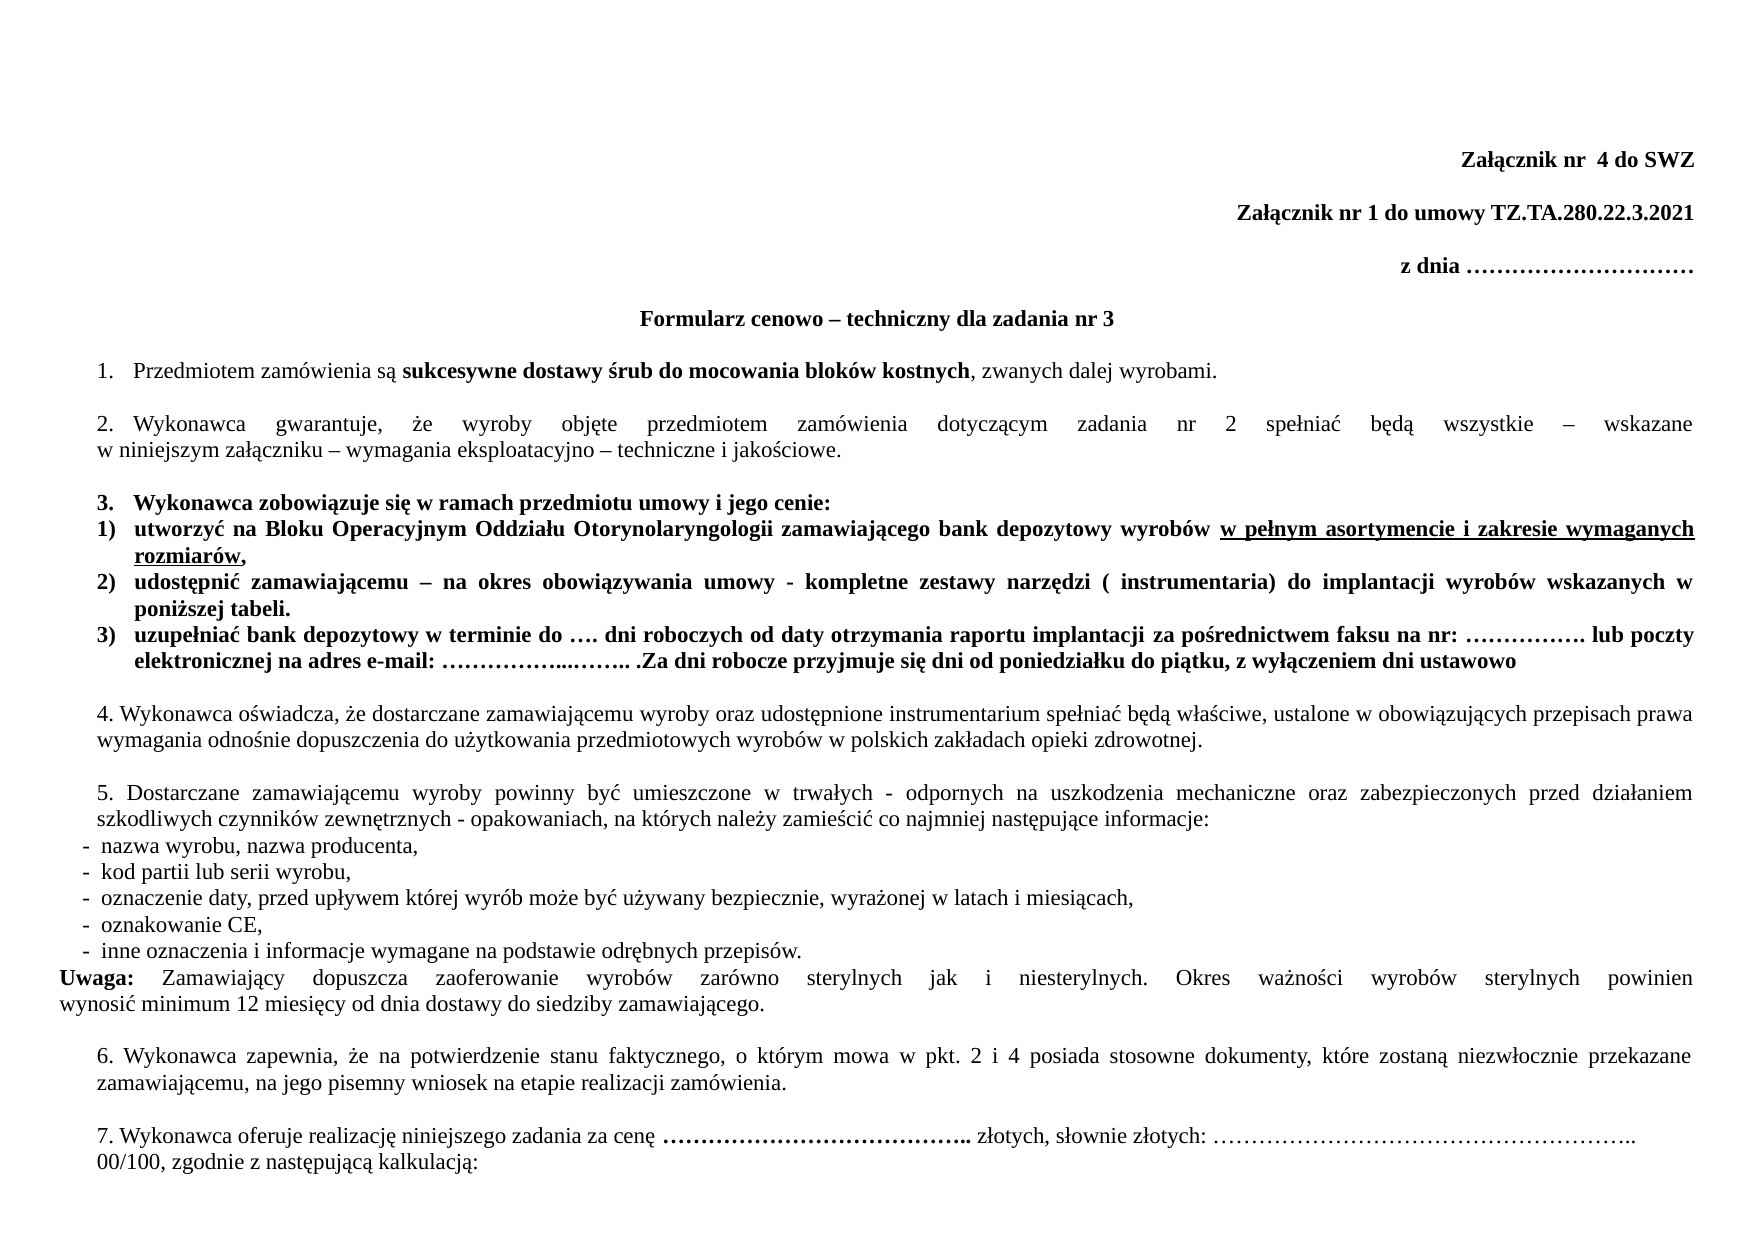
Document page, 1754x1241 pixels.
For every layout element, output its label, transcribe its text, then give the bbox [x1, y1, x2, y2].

list Przedmiotem zamówienia są sukcesywne dostawy śrub do mocowania bloków kostnych, zwanych dalej wyrobami. [97, 357, 1695, 384]
text - kod partii lub serii wyrobu, [59, 858, 1695, 884]
text - inne oznaczenia i informacje wymagane na podstawie odrębnych przepisów. [59, 937, 1695, 963]
list uzupełniać bank depozytowy w terminie do …. dni roboczych od daty otrzymania raportu implantacji za pośrednictwem faksu na nr: ……………. lub poczty elektronicznej na adres e-mail: ……………...…….. .Za dni robocze przyjmuje się dni od poniedziałku do piątku, z wyłączeniem dni ustawowo [97, 621, 1695, 674]
text Uwaga: Zamawiający dopuszcza zaoferowanie wyrobów zarówno sterylnych jak i niesterylnych. Okres ważności wyrobów sterylnych powinien wynosić minimum 12 miesięcy od dnia dostawy do siedziby zamawiającego. [59, 963, 1695, 1016]
list 4. Wykonawca oświadcza, że dostarczane zamawiającemu wyroby oraz udostępnione instrumentarium spełniać będą właściwe, ustalone w obowiązujących przepisach prawa wymagania odnośnie dopuszczenia do użytkowania przedmiotowych wyrobów w polskich zakładach opieki zdrowotnej. [97, 700, 1695, 753]
subtitle Formularz cenowo – techniczny dla zadania nr 3 [59, 305, 1695, 331]
text Załącznik nr 1 do umowy TZ.TA.280.22.3.2021 [59, 173, 1695, 226]
list Wykonawca gwarantuje, że wyroby objęte przedmiotem zamówienia dotyczącym zadania nr 2 spełniać będą wszystkie – wskazane w niniejszym załączniku – wymagania eksploatacyjno – techniczne i jakościowe. [97, 410, 1695, 463]
text - oznaczenie daty, przed upływem której wyrób może być używany bezpiecznie, wyrażonej w latach i miesiącach, [59, 884, 1695, 911]
list utworzyć na Bloku Operacyjnym Oddziału Otorynolaryngologii zamawiającego bank depozytowy wyrobów w pełnym asortymencie i zakresie wymaganych rozmiarów, [97, 516, 1695, 568]
text - oznakowanie CE, [59, 911, 1695, 937]
list 6. Wykonawca zapewnia, że na potwierdzenie stanu faktycznego, o którym mowa w pkt. 2 i 4 posiada stosowne dokumenty, które zostaną niezwłocznie przekazane zamawiającemu, na jego pisemny wniosek na etapie realizacji zamówienia. [97, 1043, 1695, 1095]
list Wykonawca zobowiązuje się w ramach przedmiotu umowy i jego cenie: [97, 489, 1695, 516]
list udostępnić zamawiającemu – na okres obowiązywania umowy - kompletne zestawy narzędzi ( instrumentaria) do implantacji wyrobów wskazanych w poniższej tabeli. [97, 568, 1695, 621]
list 5. Dostarczane zamawiającemu wyroby powinny być umieszczone w trwałych - odpornych na uszkodzenia mechaniczne oraz zabezpieczonych przed działaniem szkodliwych czynników zewnętrznych - opakowaniach, na których należy zamieścić co najmniej następujące informacje: [97, 779, 1695, 832]
text Załącznik nr 4 do SWZ [59, 118, 1695, 173]
text z dnia ………………………… [59, 226, 1695, 278]
list 7. Wykonawca oferuje realizację niniejszego zadania za cenę ………………………………….. złotych, słownie złotych: ……………………………………………….. 00/100, zgodnie z następującą kalkulacją: [97, 1122, 1695, 1174]
text - nazwa wyrobu, nazwa producenta, [59, 832, 1695, 858]
